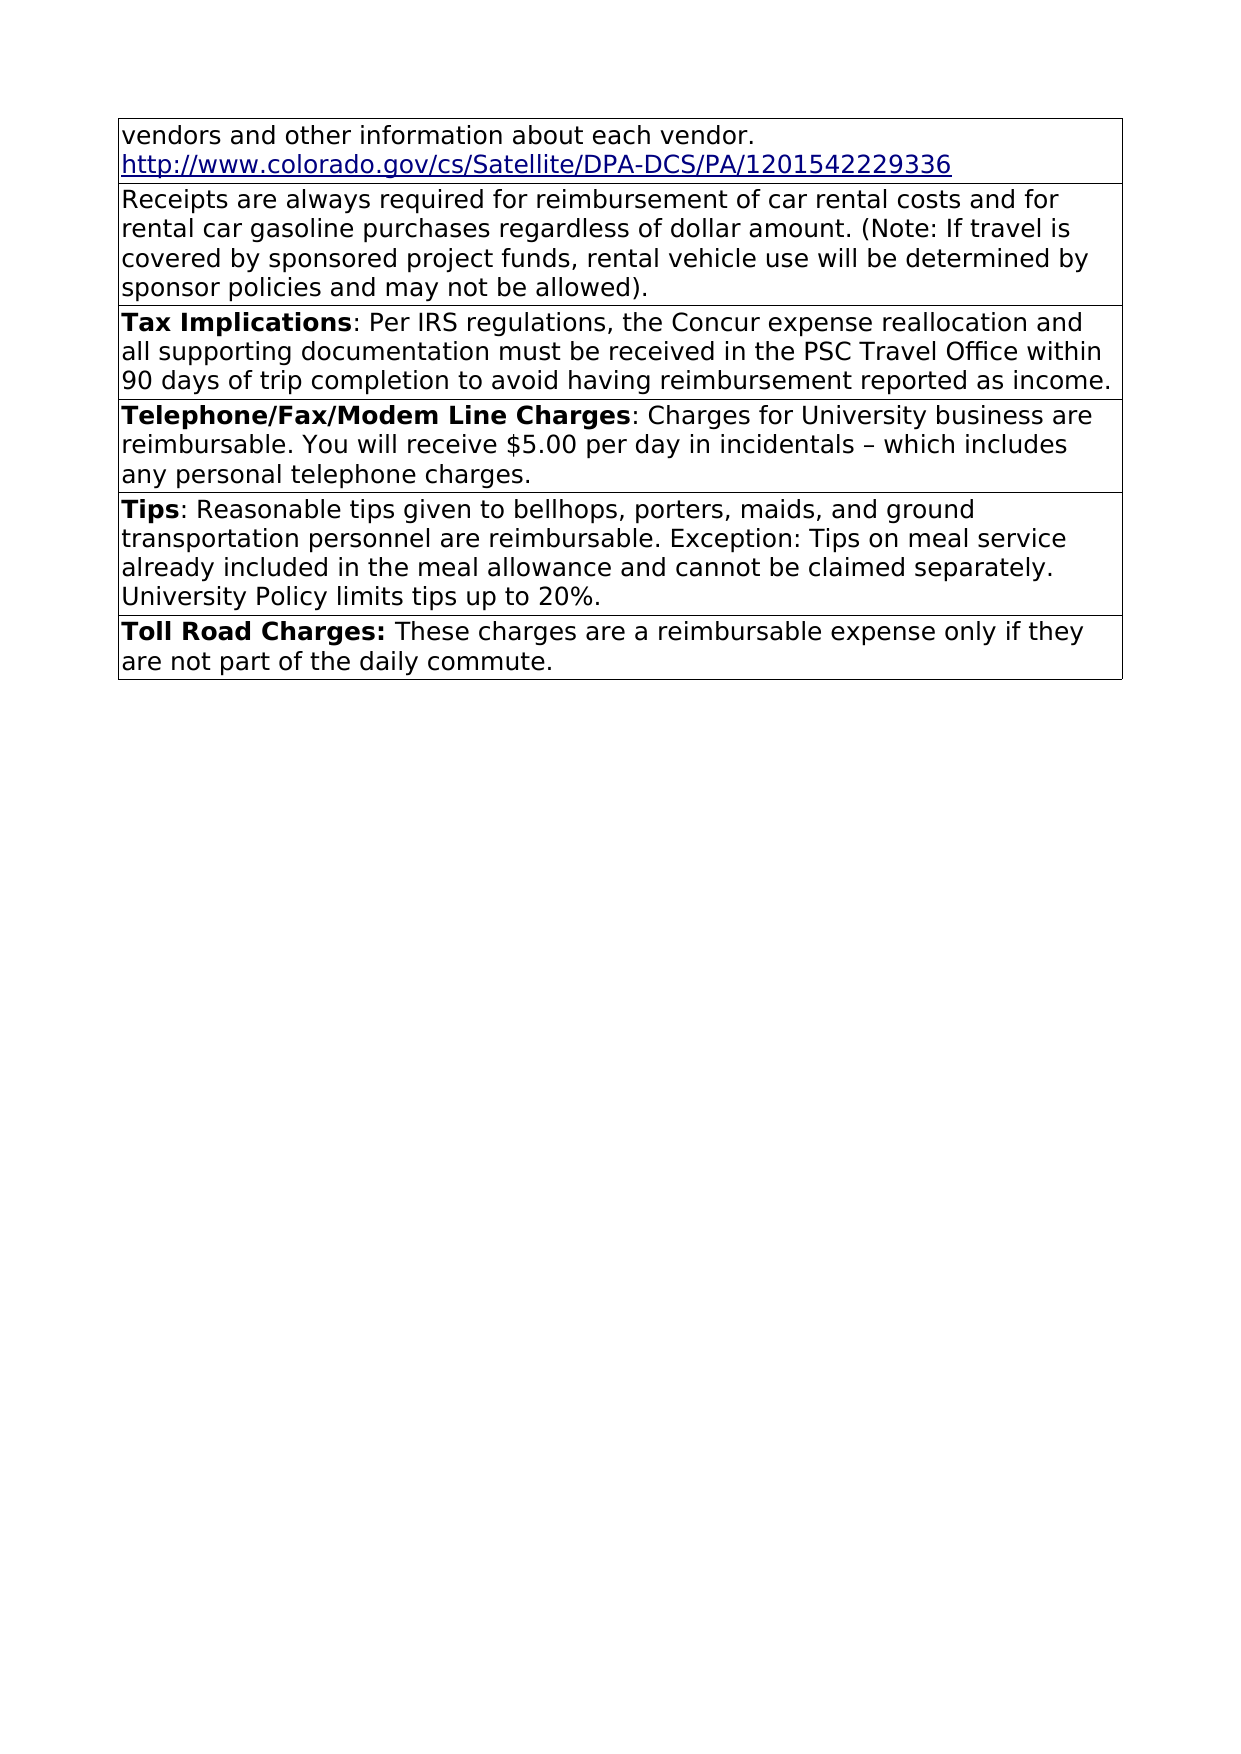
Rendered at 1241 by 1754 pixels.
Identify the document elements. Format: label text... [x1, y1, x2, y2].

table_cell Receipts are always required for reimbursement of car rental costs and for rental car gasoline purchases regardless of dollar amount. (Note: If travel is covered by sponsored project funds, rental vehicle use will be determined by sponsor policies and may not be allowed). [119, 184, 1122, 305]
table_cell vendors and other information about each vendor. http://www.colorado.gov/cs/Satellite/DPA-DCS/PA/1201542229336 [119, 119, 1122, 182]
table_cell Tax Implications: Per IRS regulations, the Concur expense reallocation and all supporting documentation must be received in the PSC Travel Office within 90 days of trip completion to avoid having reimbursement reported as income. [119, 306, 1122, 398]
table_cell Telephone/Fax/Modem Line Charges: Charges for University business are reimbursable. You will receive $5.00 per day in incidentals – which includes any personal telephone charges. [119, 400, 1122, 492]
table_cell Tips: Reasonable tips given to bellhops, porters, maids, and ground transportation personnel are reimbursable. Exception: Tips on meal service already included in the meal allowance and cannot be claimed separately. University Policy limits tips up to 20%. [119, 493, 1122, 614]
table_cell Toll Road Charges: These charges are a reimbursable expense only if they are not part of the daily commute. [119, 616, 1122, 679]
